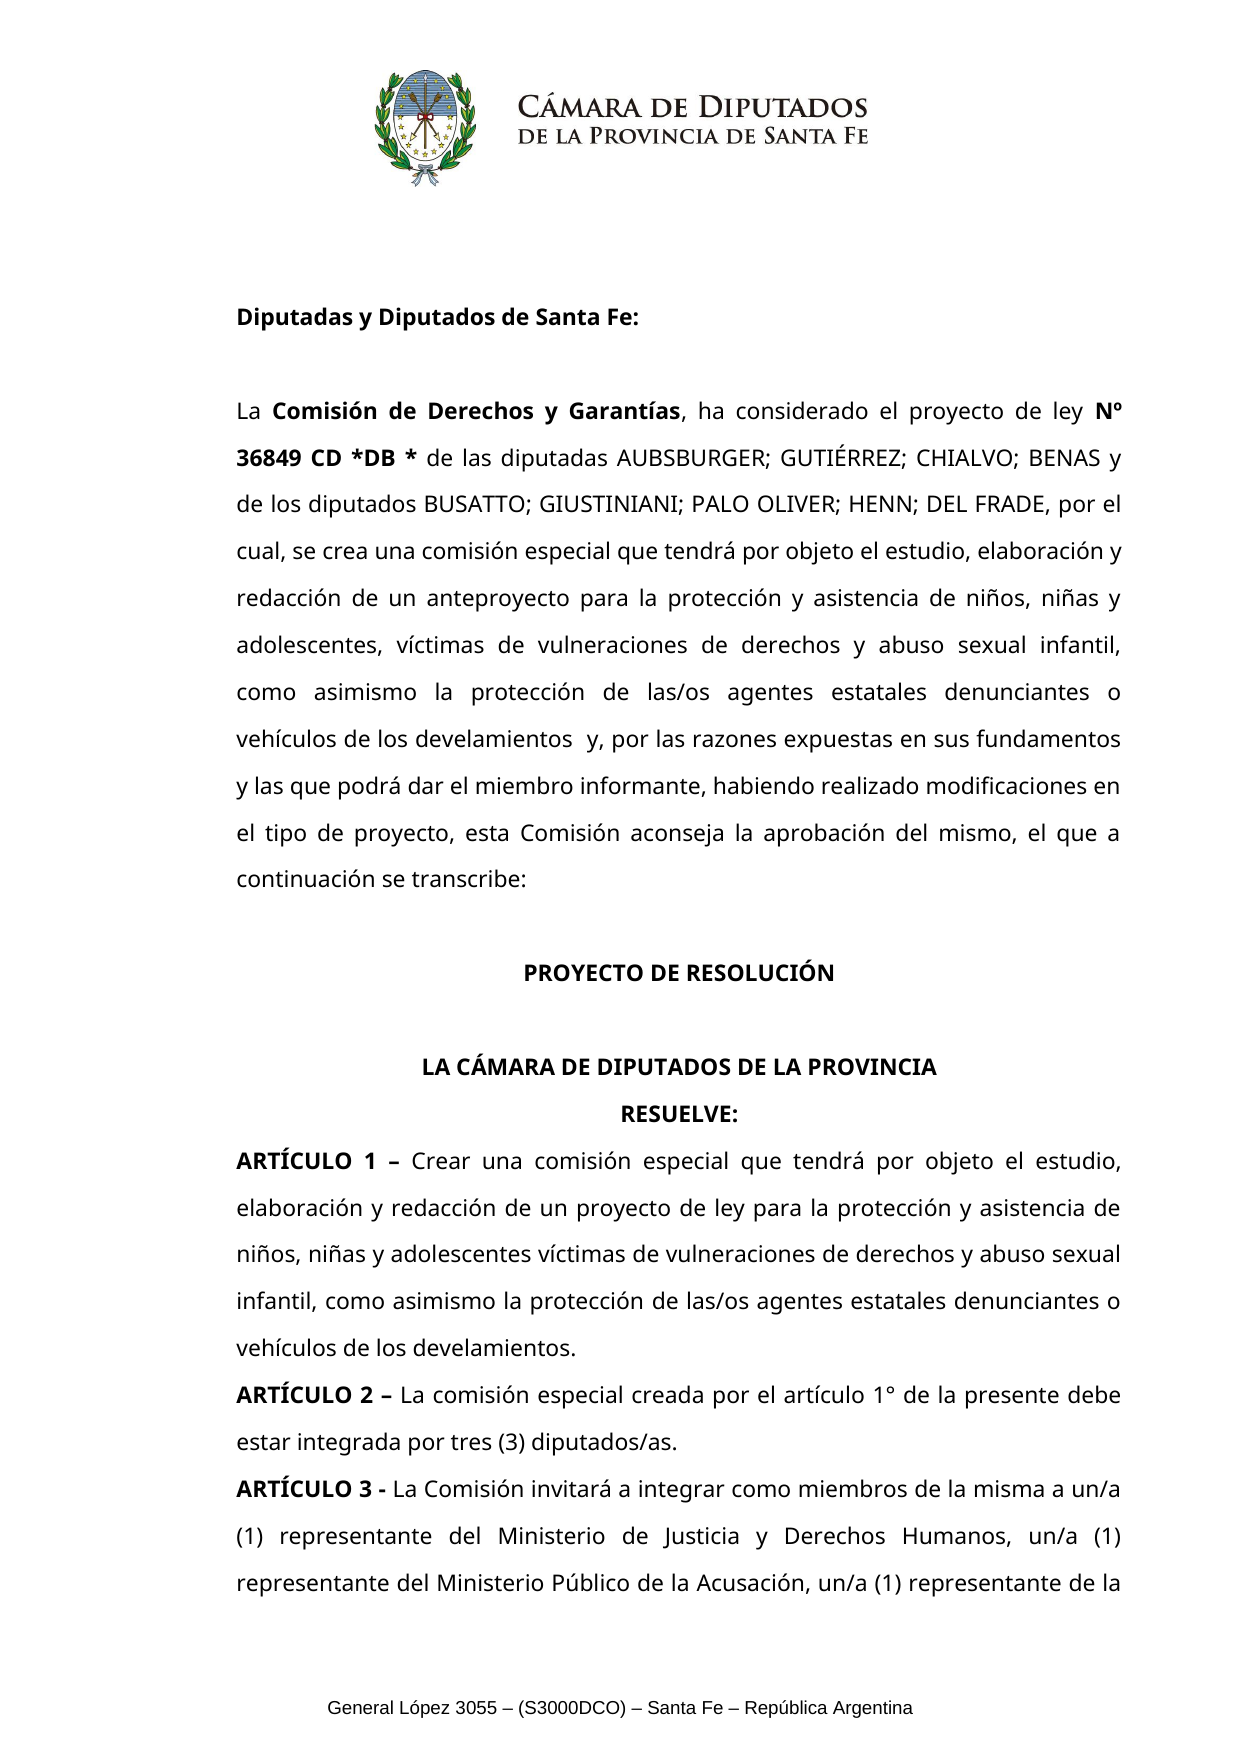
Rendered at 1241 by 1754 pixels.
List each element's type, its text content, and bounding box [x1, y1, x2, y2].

picture [374, 70, 868, 191]
text PROYECTO DE RESOLUCIÓN [236, 957, 1122, 988]
text ARTÍCULO 2 – La comisión especial creada por el artículo 1° de la presente debe estar integrada por tres (3) diputados/as. [236, 1379, 1122, 1457]
text RESUELVE: [236, 1098, 1122, 1129]
text ARTÍCULO 3 - La Comisión invitará a integrar como miembros de la misma a un/a (1) representante del Ministerio de Justicia y Derechos Humanos, un/a (1) representante del Ministerio Público de la Acusación, un/a (1) representante de la [236, 1473, 1122, 1598]
text LA CÁMARA DE DIPUTADOS DE LA PROVINCIA [236, 1051, 1122, 1082]
text Diputadas y Diputados de Santa Fe: [236, 301, 1122, 332]
text La Comisión de Derechos y Garantías, ha considerado el proyecto de ley Nº 36849 CD *DB * de las diputadas AUBSBURGER; GUTIÉRREZ; CHIALVO; BENAS y de los diputados BUSATTO; GIUSTINIANI; PALO OLIVER; HENN; DEL FRADE, por el cual, se crea una comisión especial que tendrá por objeto el estudio, elaboración y redacción de un anteproyecto para la protección y asistencia de niños, niñas y adolescentes, víctimas de vulneraciones de derechos y abuso sexual infantil, como asimismo la protección de las/os agentes estatales denunciantes o vehículos de los develamientos y, por las razones expuestas en sus fundamentos y las que podrá dar el miembro informante, habiendo realizado modificaciones en el tipo de proyecto, esta Comisión aconseja la aprobación del mismo, el que a continuación se transcribe: [236, 394, 1122, 894]
text ARTÍCULO 1 – Crear una comisión especial que tendrá por objeto el estudio, elaboración y redacción de un proyecto de ley para la protección y asistencia de niños, niñas y adolescentes víctimas de vulneraciones de derechos y abuso sexual infantil, como asimismo la protección de las/os agentes estatales denunciantes o vehículos de los develamientos. [236, 1144, 1122, 1363]
